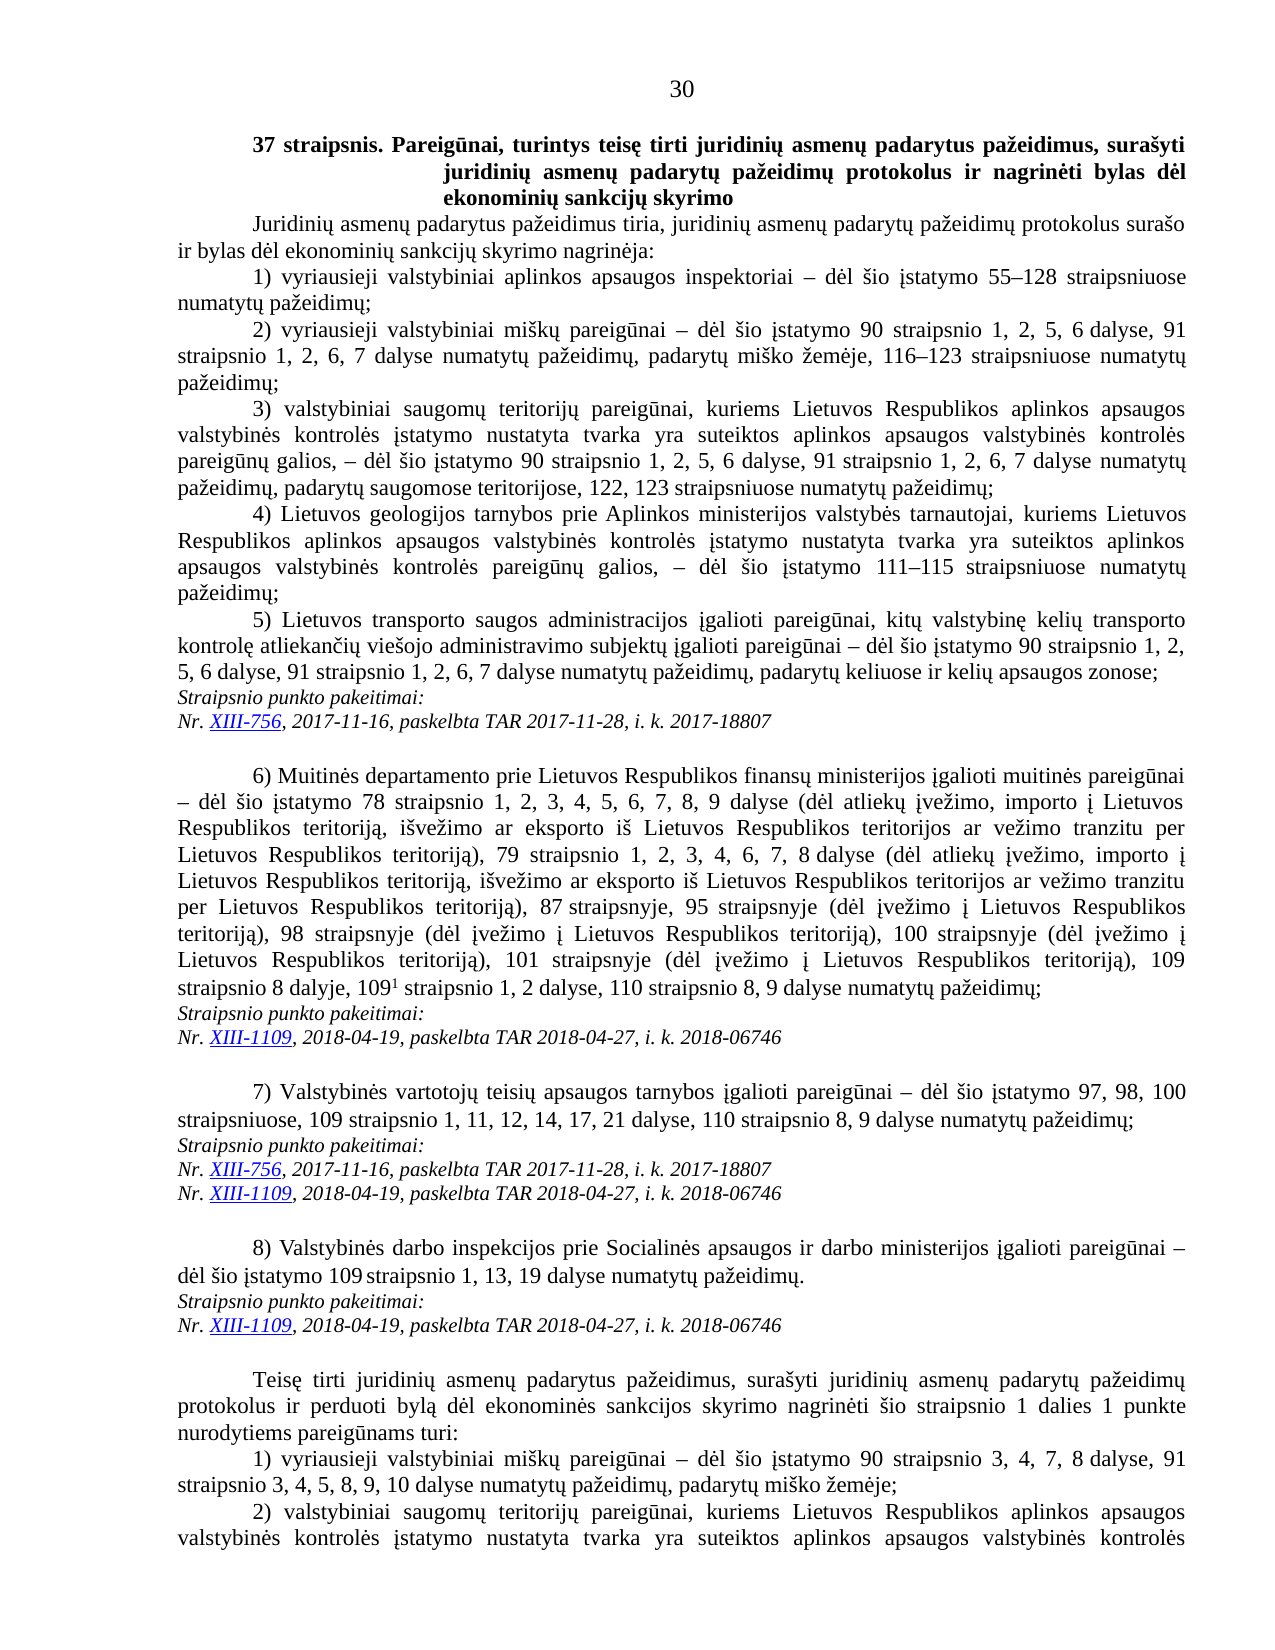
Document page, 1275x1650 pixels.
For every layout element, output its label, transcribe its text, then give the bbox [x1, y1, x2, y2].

text Nr. XIII-756, 2017-11-16, paskelbta TAR 2017-11-28, i. k. 2017-18807 [177, 709, 1186, 733]
text Nr. XIII-1109, 2018-04-19, paskelbta TAR 2018-04-27, i. k. 2018-06746 [177, 1025, 1186, 1049]
text 3) valstybiniai saugomų teritorijų pareigūnai, kuriems Lietuvos Respublikos aplinkos apsaugos valstybinės kontrolės įstatymo nustatyta tvarka yra suteiktos aplinkos apsaugos valstybinės kontrolės pareigūnų galios, – dėl šio įstatymo 90 straipsnio 1, 2, 5, 6 dalyse, 91 straipsnio 1, 2, 6, 7 dalyse numatytų pažeidimų, padarytų saugomose teritorijose, 122, 123 straipsniuose numatytų pažeidimų; [177, 395, 1186, 500]
text 4) Lietuvos geologijos tarnybos prie Aplinkos ministerijos valstybės tarnautojai, kuriems Lietuvos Respublikos aplinkos apsaugos valstybinės kontrolės įstatymo nustatyta tvarka yra suteiktos aplinkos apsaugos valstybinės kontrolės pareigūnų galios, – dėl šio įstatymo 111–115 straipsniuose numatytų pažeidimų; [177, 500, 1186, 606]
text Nr. XIII-1109, 2018-04-19, paskelbta TAR 2018-04-27, i. k. 2018-06746 [177, 1181, 1186, 1205]
text 5) Lietuvos transporto saugos administracijos įgalioti pareigūnai, kitų valstybinę kelių transporto kontrolę atliekančių viešojo administravimo subjektų įgalioti pareigūnai – dėl šio įstatymo 90 straipsnio 1, 2, 5, 6 dalyse, 91 straipsnio 1, 2, 6, 7 dalyse numatytų pažeidimų, padarytų keliuose ir kelių apsaugos zonose; [177, 606, 1186, 685]
text 7) Valstybinės vartotojų teisių apsaugos tarnybos įgalioti pareigūnai – dėl šio įstatymo 97, 98, 100 straipsniuose, 109 straipsnio 1, 11, 12, 14, 17, 21 dalyse, 110 straipsnio 8, 9 dalyse numatytų pažeidimų; [177, 1078, 1186, 1133]
text 2) valstybiniai saugomų teritorijų pareigūnai, kuriems Lietuvos Respublikos aplinkos apsaugos valstybinės kontrolės įstatymo nustatyta tvarka yra suteiktos aplinkos apsaugos valstybinės kontrolės [177, 1498, 1186, 1551]
text Straipsnio punkto pakeitimai: [177, 1289, 1186, 1313]
text Straipsnio punkto pakeitimai: [177, 1133, 1186, 1157]
text Juridinių asmenų padarytus pažeidimus tiria, juridinių asmenų padarytų pažeidimų protokolus surašo ir bylas dėl ekonominių sankcijų skyrimo nagrinėja: [177, 210, 1186, 263]
text 1) vyriausieji valstybiniai aplinkos apsaugos inspektoriai – dėl šio įstatymo 55–128 straipsniuose numatytų pažeidimų; [177, 263, 1186, 316]
text Straipsnio punkto pakeitimai: [177, 1001, 1186, 1025]
text 2) vyriausieji valstybiniai miškų pareigūnai – dėl šio įstatymo 90 straipsnio 1, 2, 5, 6 dalyse, 91 straipsnio 1, 2, 6, 7 dalyse numatytų pažeidimų, padarytų miško žemėje, 116–123 straipsniuose numatytų pažeidimų; [177, 316, 1186, 395]
text Straipsnio punkto pakeitimai: [177, 685, 1186, 709]
text Nr. XIII-1109, 2018-04-19, paskelbta TAR 2018-04-27, i. k. 2018-06746 [177, 1313, 1186, 1337]
text 37 straipsnis. Pareigūnai, turintys teisę tirti juridinių asmenų padarytus pažeidimus, surašyti juridinių asmenų padarytų pažeidimų protokolus ir nagrinėti bylas dėl ekonominių sankcijų skyrimo [252, 131, 1186, 210]
text Teisę tirti juridinių asmenų padarytus pažeidimus, surašyti juridinių asmenų padarytų pažeidimų protokolus ir perduoti bylą dėl ekonominės sankcijos skyrimo nagrinėti šio straipsnio 1 dalies 1 punkte nurodytiems pareigūnams turi: [177, 1366, 1186, 1445]
text 8) Valstybinės darbo inspekcijos prie Socialinės apsaugos ir darbo ministerijos įgalioti pareigūnai – dėl šio įstatymo 109 straipsnio 1, 13, 19 dalyse numatytų pažeidimų. [177, 1234, 1186, 1289]
text 6) Muitinės departamento prie Lietuvos Respublikos finansų ministerijos įgalioti muitinės pareigūnai – dėl šio įstatymo 78 straipsnio 1, 2, 3, 4, 5, 6, 7, 8, 9 dalyse (dėl atliekų įvežimo, importo į Lietuvos Respublikos teritoriją, išvežimo ar eksporto iš Lietuvos Respublikos teritorijos ar vežimo tranzitu per Lietuvos Respublikos teritoriją), 79 straipsnio 1, 2, 3, 4, 6, 7, 8 dalyse (dėl atliekų įvežimo, importo į Lietuvos Respublikos teritoriją, išvežimo ar eksporto iš Lietuvos Respublikos teritorijos ar vežimo tranzitu per Lietuvos Respublikos teritoriją), 87 straipsnyje, 95 straipsnyje (dėl įvežimo į Lietuvos Respublikos teritoriją), 98 straipsnyje (dėl įvežimo į Lietuvos Respublikos teritoriją), 100 straipsnyje (dėl įvežimo į Lietuvos Respublikos teritoriją), 101 straipsnyje (dėl įvežimo į Lietuvos Respublikos teritoriją), 109 straipsnio 8 dalyje, 1091 straipsnio 1, 2 dalyse, 110 straipsnio 8, 9 dalyse numatytų pažeidimų; [177, 762, 1186, 1001]
text 1) vyriausieji valstybiniai miškų pareigūnai – dėl šio įstatymo 90 straipsnio 3, 4, 7, 8 dalyse, 91 straipsnio 3, 4, 5, 8, 9, 10 dalyse numatytų pažeidimų, padarytų miško žemėje; [177, 1445, 1186, 1498]
text Nr. XIII-756, 2017-11-16, paskelbta TAR 2017-11-28, i. k. 2017-18807 [177, 1157, 1186, 1181]
